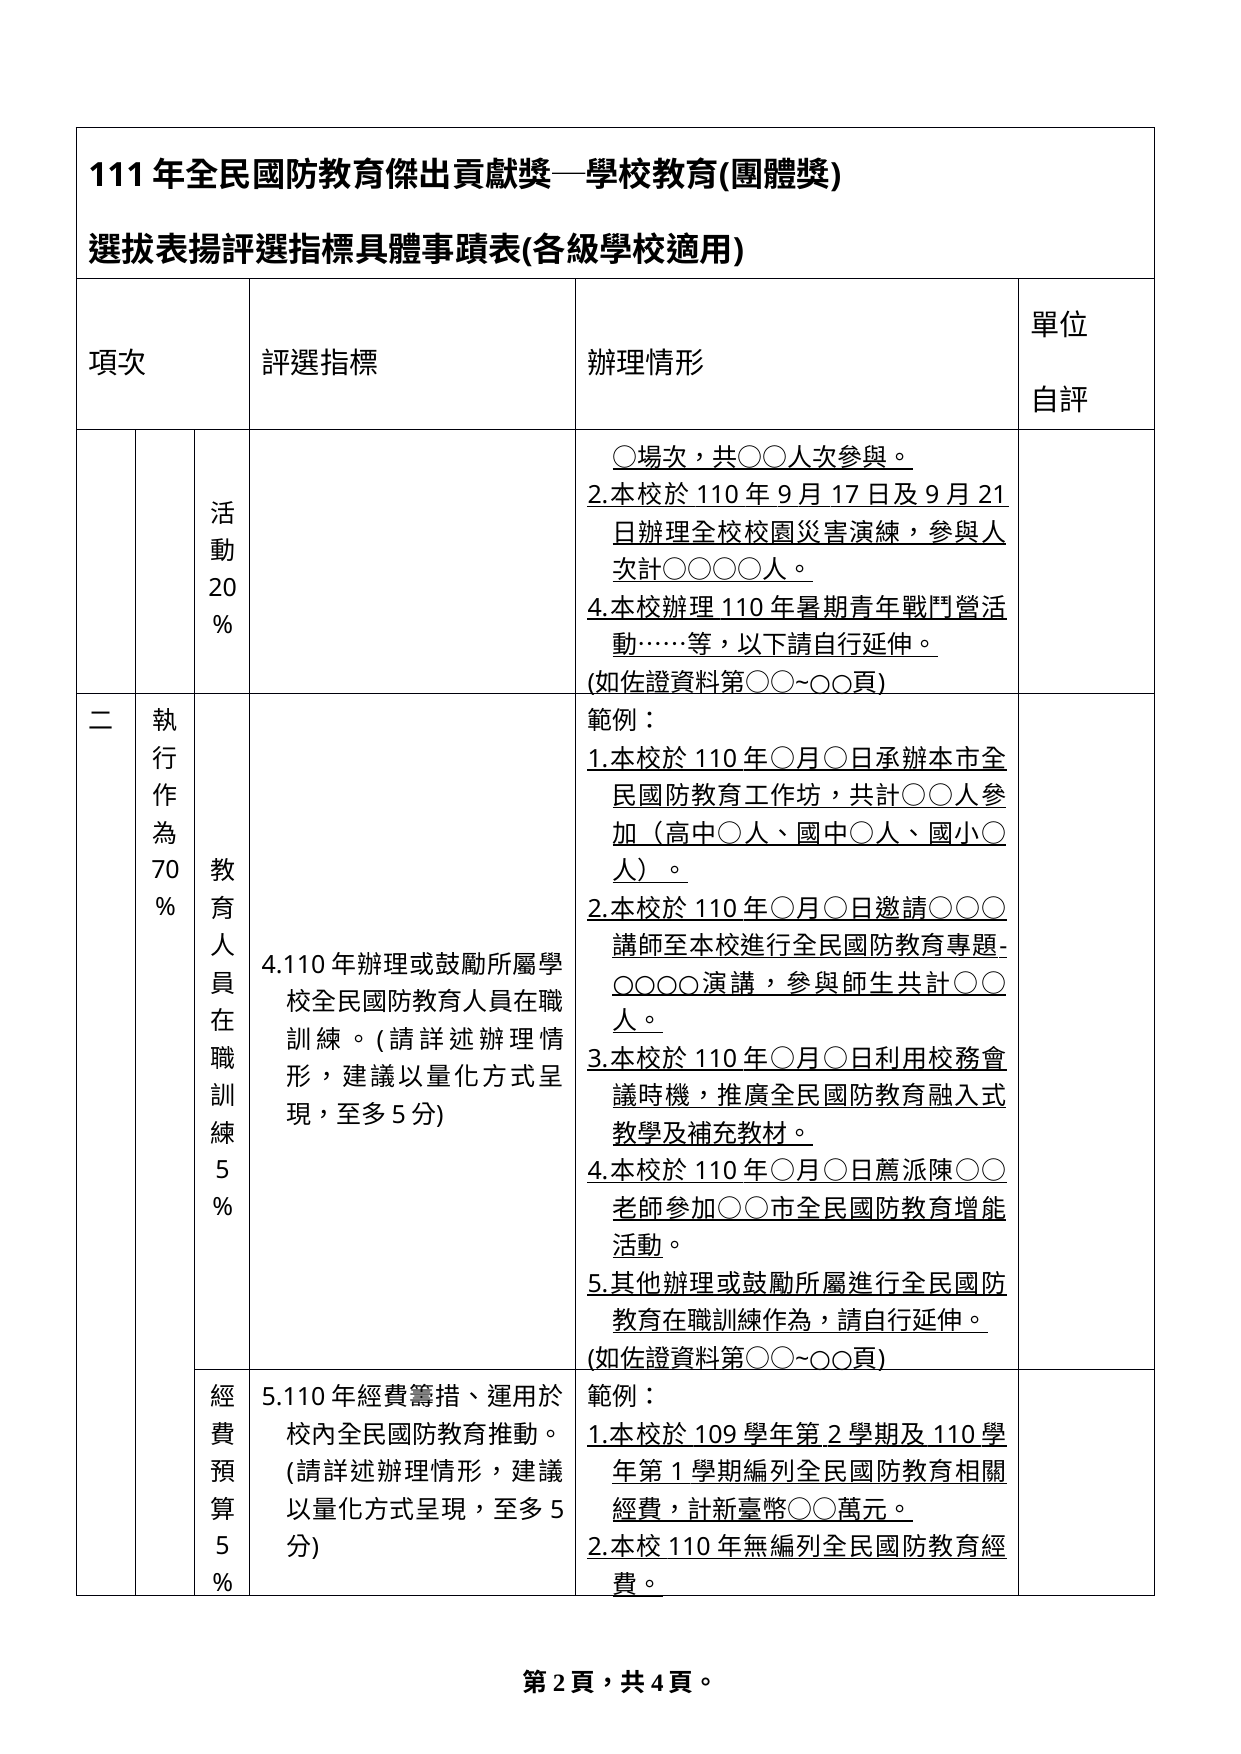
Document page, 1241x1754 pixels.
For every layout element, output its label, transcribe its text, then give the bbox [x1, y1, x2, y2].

table_cell [250, 430, 575, 693]
table_cell 5.110年經費籌措、運用於校內全民國防教育推動。(請詳述辦理情形，建議以量化方式呈現，至多5分) [250, 1370, 575, 1595]
table_cell 4.110年辦理或鼓勵所屬學校全民國防教育人員在職訓練。(請詳述辦理情形，建議以量化方式呈現，至多5分) [250, 694, 575, 1369]
table_cell [1019, 430, 1154, 693]
table_cell 單位 自評 [1019, 279, 1154, 429]
table_cell 教育人員在職訓練 5% [195, 694, 249, 1369]
table_cell 二 [77, 694, 135, 1595]
table_cell 執行作為70% [136, 694, 194, 1595]
table_cell 範例： 1.本校於110年○月○日承辦本市全民國防教育工作坊，共計○○人參加（高中○人、國中○人、國小○人）。 2.本校於110年○月○日邀請○○○講師至本校進行全民國防教育專題-○○○○演講，參與師生共計○○人。 3.本校於110年○月○日利用校務會議時機，推廣全民國防教育融入式教學及補充教材。 4.本校於110年○月○日薦派陳○○老師參加○○市全民國防教育增能活動。 5.其他辦理或鼓勵所屬進行全民國防教育在職訓練作為，請自行延伸。 (如佐證資料第○○~○○頁) [576, 694, 1018, 1369]
table_cell 範例： 1.本校於109學年第2學期及110學年第1學期編列全民國防教育相關經費，計新臺幣○○萬元。 2.本校110年無編列全民國防教育經費。 [576, 1370, 1018, 1595]
table_cell 經費預算 5% [195, 1370, 249, 1595]
table_cell 項次 [77, 279, 249, 429]
table_cell 活動20% [195, 430, 249, 693]
table_cell 辦理情形 [576, 279, 1018, 429]
table_cell [1019, 1370, 1154, 1595]
table_cell 評選指標 [250, 279, 575, 429]
table_header 111年全民國防教育傑出貢獻獎─學校教育(團體獎) 選拔表揚評選指標具體事蹟表(各級學校適用) [77, 128, 1154, 278]
table_cell [1019, 694, 1154, 1369]
table_cell [77, 430, 135, 693]
table_cell ○場次，共○○人次參與。 2.本校於110年9月17日及9月21日辦理全校校園災害演練，參與人次計○○○○人。 4.本校辦理110年暑期青年戰鬥營活動……等，以下請自行延伸。 (如佐證資料第○○~○○頁) [576, 430, 1018, 693]
table_cell [136, 430, 194, 693]
